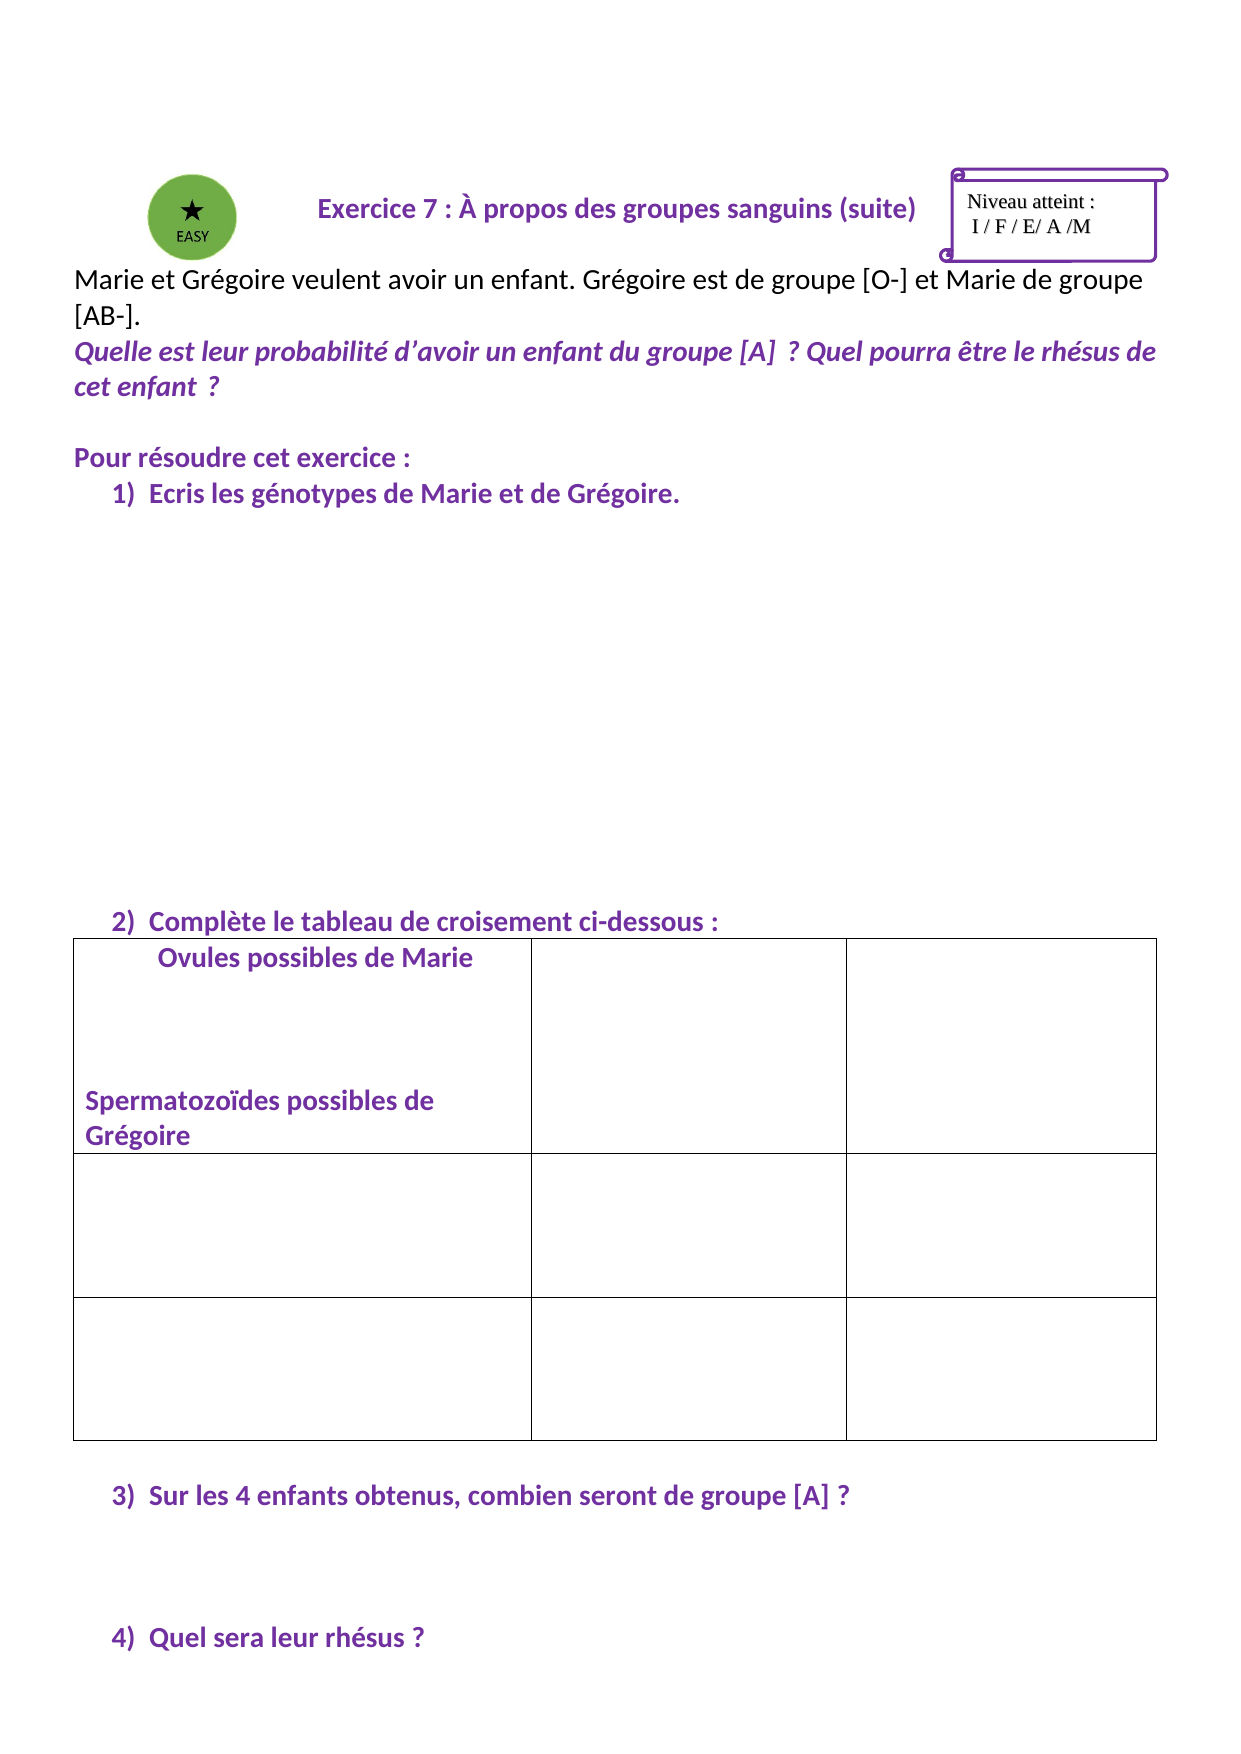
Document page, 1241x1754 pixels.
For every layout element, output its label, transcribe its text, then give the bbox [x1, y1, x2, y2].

list Sur les 4 enfants obtenus, combien seront de groupe [A] ? [111, 1477, 1167, 1512]
table_cell [532, 1298, 846, 1440]
text Exercice 7 : À propos des groupes sanguins (suite) [238, 190, 950, 226]
list Quel sera leur rhésus ? [111, 1619, 1167, 1655]
table_cell [847, 1154, 1156, 1297]
table_header [532, 939, 846, 1153]
text [74, 190, 147, 226]
table_cell [847, 1298, 1156, 1440]
text Pour résoudre cet exercice : [74, 439, 1167, 475]
table_cell [74, 1154, 531, 1297]
table_cell [74, 1298, 531, 1440]
table_header Ovules possibles de Marie Spermatozoïdes possibles de Grégoire [74, 939, 531, 1153]
text Marie et Grégoire veulent avoir un enfant. Grégoire est de groupe [O-] et Marie de groupe [AB-]. [74, 261, 1167, 333]
table_cell [532, 1154, 846, 1297]
table_header [847, 939, 1156, 1153]
text Quelle est leur probabilité d’avoir un enfant du groupe [A] ? Quel pourra être le rhésus de cet enfant ? [74, 333, 1167, 404]
list Complète le tableau de croisement ci-dessous : [111, 903, 1167, 938]
list Ecris les génotypes de Marie et de Grégoire. [111, 475, 1167, 511]
